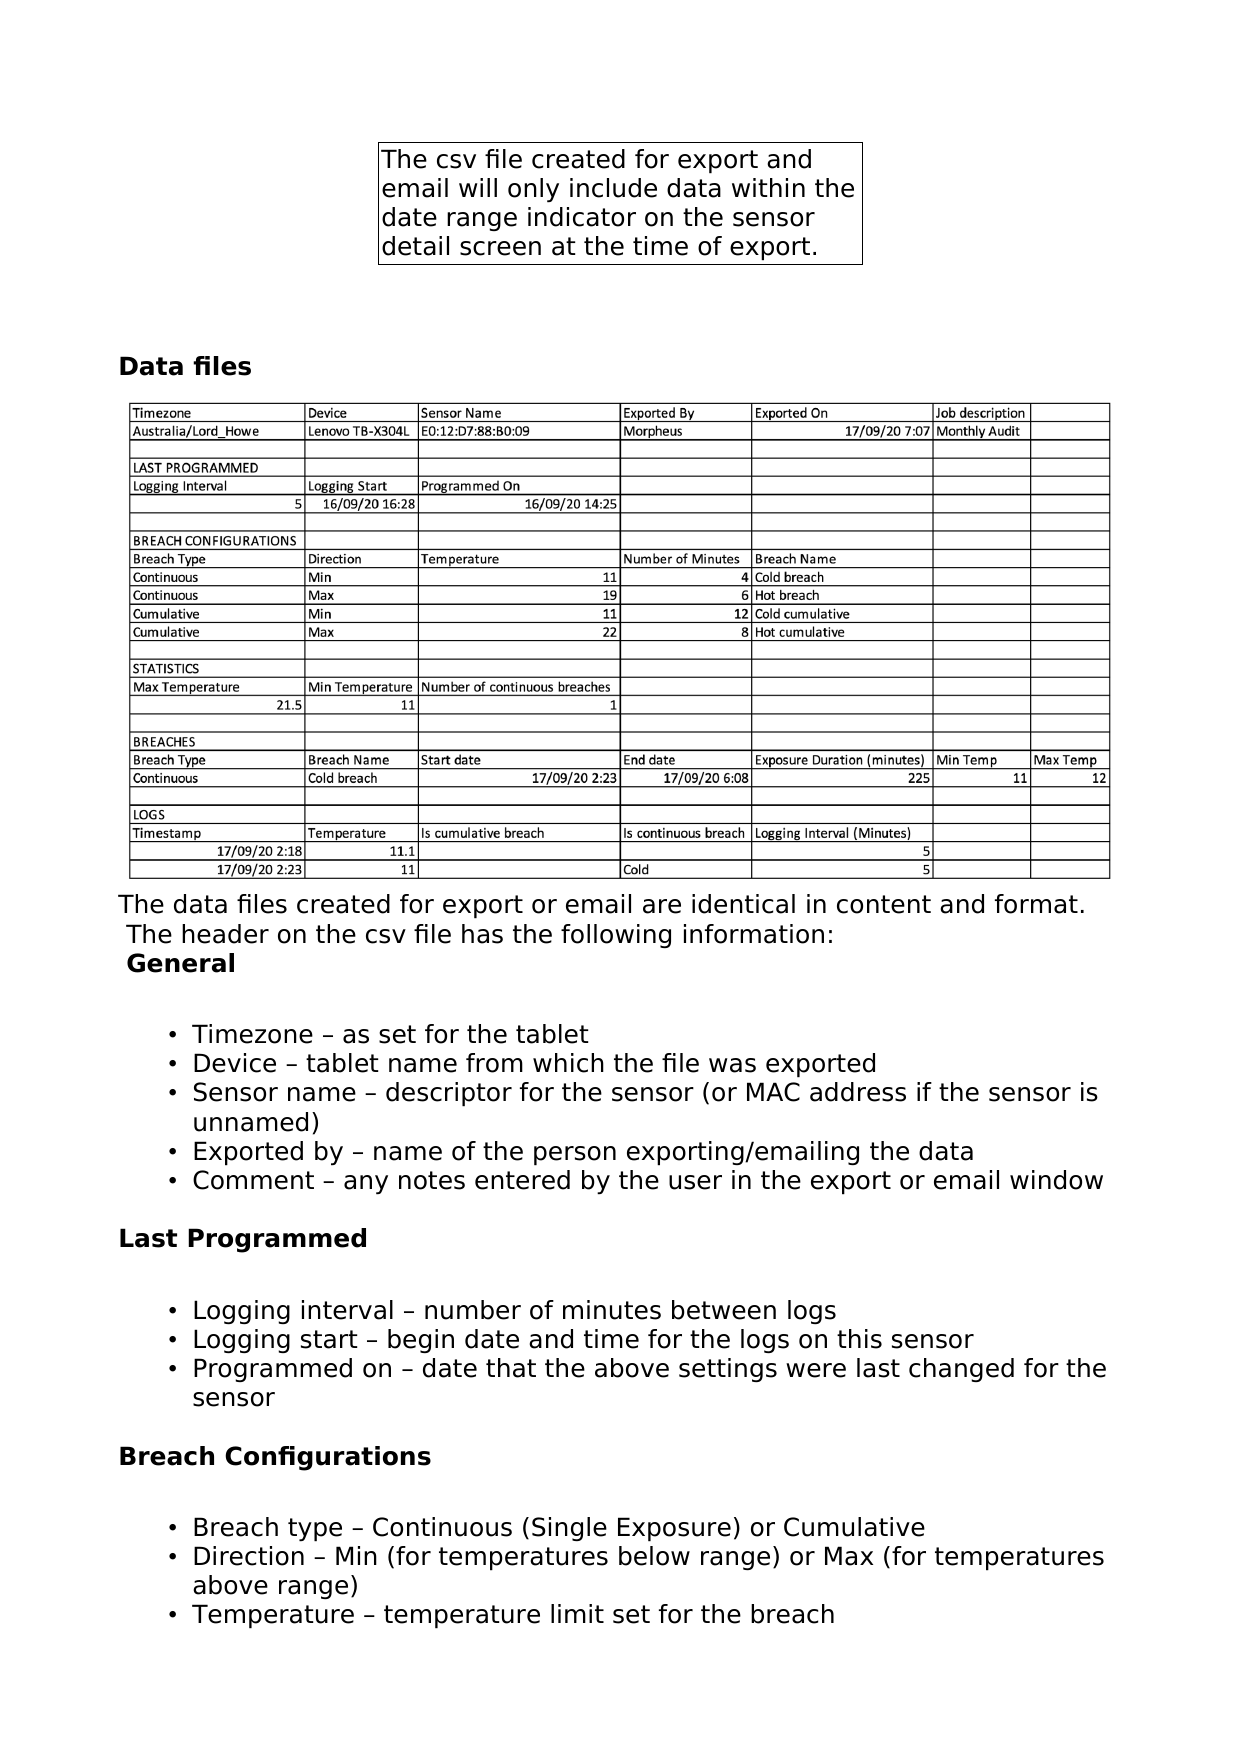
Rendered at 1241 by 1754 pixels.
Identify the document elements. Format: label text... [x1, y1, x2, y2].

list Comment – any notes entered by the user in the export or email window [177, 1166, 1122, 1195]
list Sensor name – descriptor for the sensor (or MAC address if the sensor is unnamed) [177, 1078, 1122, 1137]
list Device – tablet name from which the file was exported [177, 1049, 1122, 1078]
table_header The csv file created for export and email will only include data within the date range indicator on the sensor detail screen at the time of export. [379, 143, 862, 264]
list Logging interval – number of minutes between logs [177, 1296, 1122, 1325]
text The data files created for export or email are identical in content and format. The header on the csv file has the following information: General [118, 891, 1122, 978]
subtitle Data files [118, 352, 1122, 381]
text Last Programmed [118, 1225, 1122, 1254]
list Breach type – Continuous (Single Exposure) or Cumulative [177, 1513, 1122, 1542]
list Programmed on – date that the above settings were last changed for the sensor [177, 1354, 1122, 1412]
list Direction – Min (for temperatures below range) or Max (for temperatures above range) [177, 1542, 1122, 1601]
list Temperature – temperature limit set for the breach [177, 1601, 1122, 1630]
list Logging start – begin date and time for the logs on this sensor [177, 1325, 1122, 1354]
list Timezone – as set for the tablet [177, 1020, 1122, 1049]
picture [118, 393, 1123, 891]
list Exported by – name of the person exporting/emailing the data [177, 1137, 1122, 1166]
text Breach Configurations [118, 1442, 1122, 1471]
